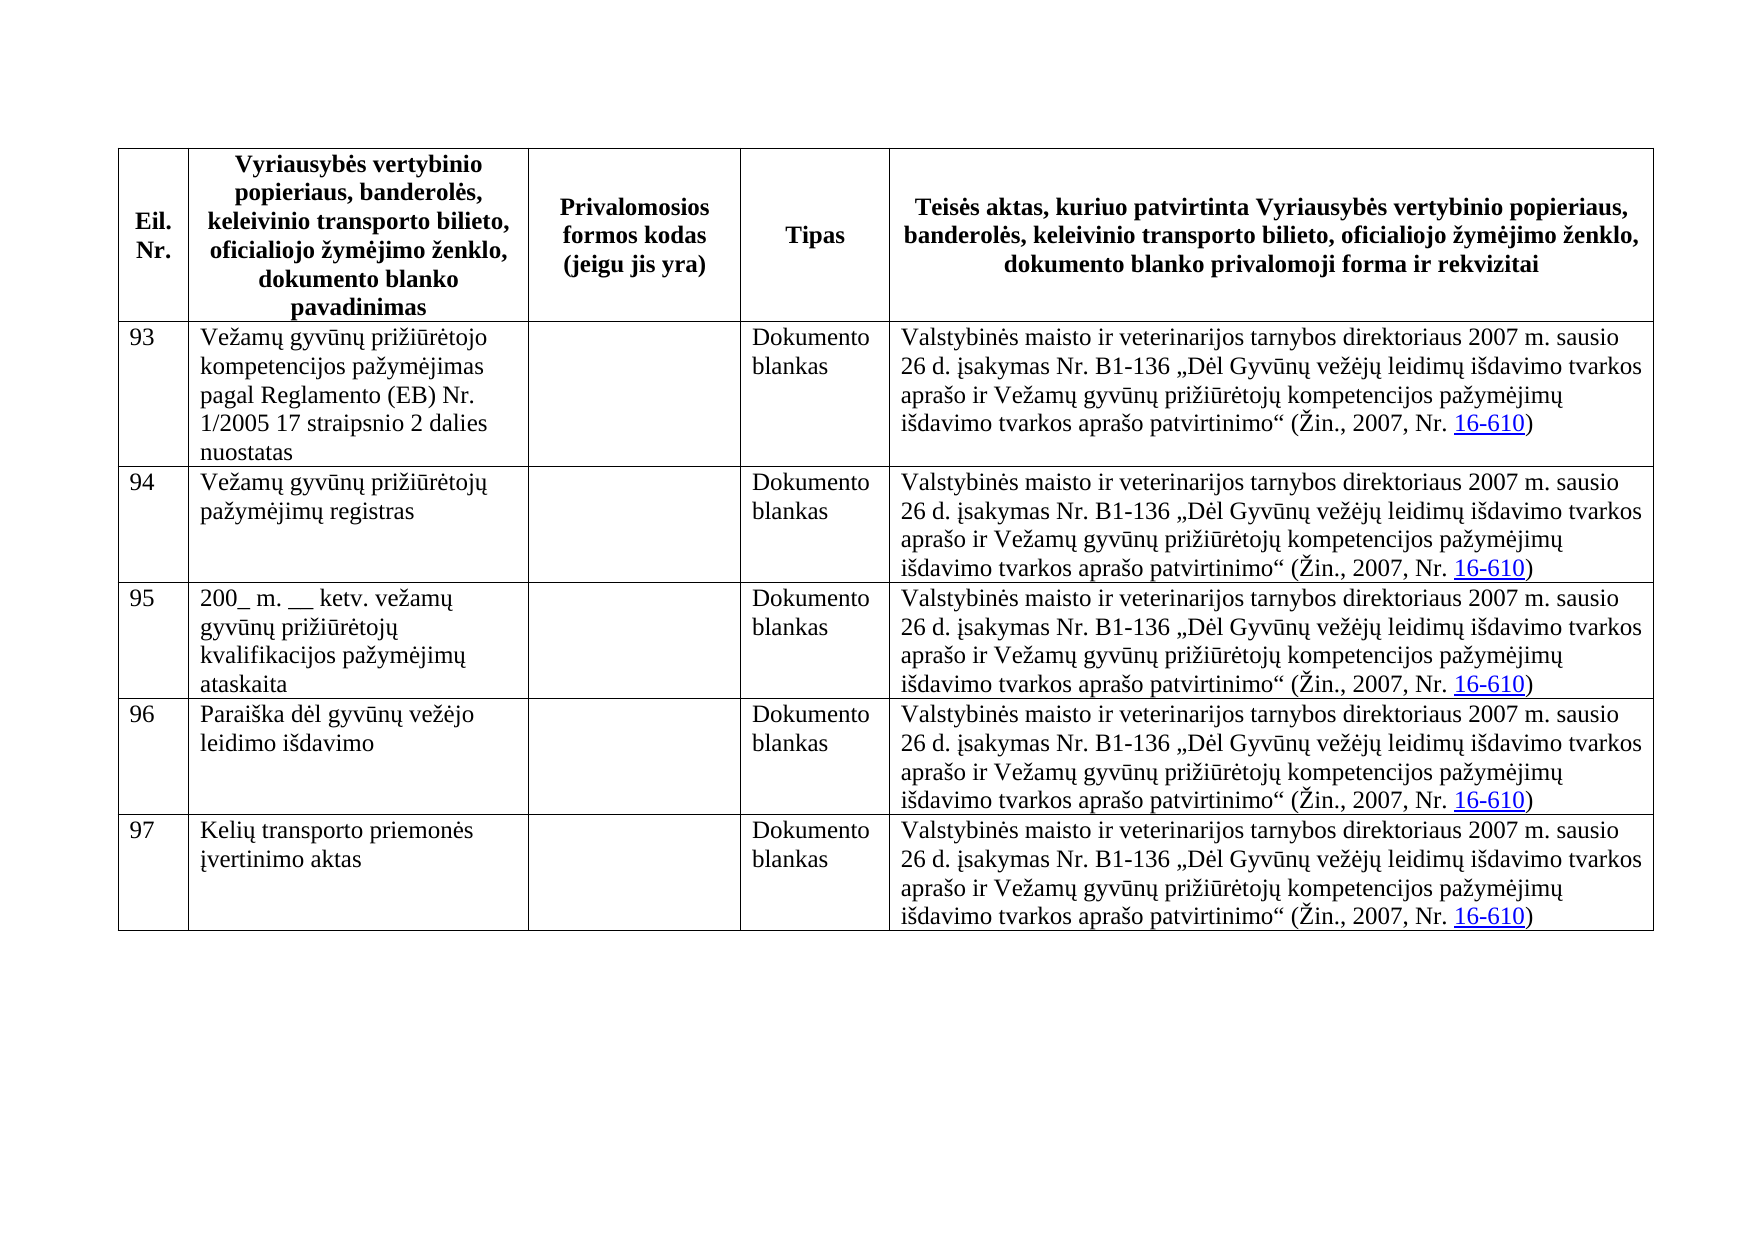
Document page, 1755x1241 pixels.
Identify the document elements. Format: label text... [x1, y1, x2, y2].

table_header Vyriausybės vertybinio popieriaus, banderolės, keleivinio transporto bilieto, oficialiojo žymėjimo ženklo, dokumento blanko pavadinimas [189, 149, 528, 321]
table_cell [529, 583, 740, 698]
table_cell Kelių transporto priemonės įvertinimo aktas [189, 815, 528, 930]
table_cell Dokumento blankas [741, 583, 889, 698]
table_cell [529, 815, 740, 930]
table_cell 200_ m. __ ketv. vežamų gyvūnų prižiūrėtojų kvalifikacijos pažymėjimų ataskaita [189, 583, 528, 698]
table_cell [529, 699, 740, 814]
table_header Privalomosios formos kodas (jeigu jis yra) [529, 149, 740, 321]
table_cell Paraiška dėl gyvūnų vežėjo leidimo išdavimo [189, 699, 528, 814]
table_cell 93 [119, 322, 188, 466]
table_cell Valstybinės maisto ir veterinarijos tarnybos direktoriaus 2007 m. sausio 26 d. įsakymas Nr. B1-136 „Dėl Gyvūnų vežėjų leidimų išdavimo tvarkos aprašo ir Vežamų gyvūnų prižiūrėtojų kompetencijos pažymėjimų išdavimo tvarkos aprašo patvirtinimo“ (Žin., 2007, Nr. 16-610) [890, 322, 1653, 466]
table_cell Valstybinės maisto ir veterinarijos tarnybos direktoriaus 2007 m. sausio 26 d. įsakymas Nr. B1-136 „Dėl Gyvūnų vežėjų leidimų išdavimo tvarkos aprašo ir Vežamų gyvūnų prižiūrėtojų kompetencijos pažymėjimų išdavimo tvarkos aprašo patvirtinimo“ (Žin., 2007, Nr. 16-610) [890, 467, 1653, 582]
table_cell Valstybinės maisto ir veterinarijos tarnybos direktoriaus 2007 m. sausio 26 d. įsakymas Nr. B1-136 „Dėl Gyvūnų vežėjų leidimų išdavimo tvarkos aprašo ir Vežamų gyvūnų prižiūrėtojų kompetencijos pažymėjimų išdavimo tvarkos aprašo patvirtinimo“ (Žin., 2007, Nr. 16-610) [890, 815, 1653, 930]
table_cell Dokumento blankas [741, 815, 889, 930]
table_header Teisės aktas, kuriuo patvirtinta Vyriausybės vertybinio popieriaus, banderolės, keleivinio transporto bilieto, oficialiojo žymėjimo ženklo, dokumento blanko privalomoji forma ir rekvizitai [890, 149, 1653, 321]
table_cell 97 [119, 815, 188, 930]
table_cell Vežamų gyvūnų prižiūrėtojų pažymėjimų registras [189, 467, 528, 582]
table_cell Valstybinės maisto ir veterinarijos tarnybos direktoriaus 2007 m. sausio 26 d. įsakymas Nr. B1-136 „Dėl Gyvūnų vežėjų leidimų išdavimo tvarkos aprašo ir Vežamų gyvūnų prižiūrėtojų kompetencijos pažymėjimų išdavimo tvarkos aprašo patvirtinimo“ (Žin., 2007, Nr. 16-610) [890, 699, 1653, 814]
table_cell 94 [119, 467, 188, 582]
table_cell 96 [119, 699, 188, 814]
table_header Tipas [741, 149, 889, 321]
table_cell [529, 322, 740, 466]
table_cell [529, 467, 740, 582]
table_cell Dokumento blankas [741, 467, 889, 582]
table_header Eil. Nr. [119, 149, 188, 321]
table_cell Dokumento blankas [741, 699, 889, 814]
table_cell 95 [119, 583, 188, 698]
table_cell Dokumento blankas [741, 322, 889, 466]
table_cell Valstybinės maisto ir veterinarijos tarnybos direktoriaus 2007 m. sausio 26 d. įsakymas Nr. B1-136 „Dėl Gyvūnų vežėjų leidimų išdavimo tvarkos aprašo ir Vežamų gyvūnų prižiūrėtojų kompetencijos pažymėjimų išdavimo tvarkos aprašo patvirtinimo“ (Žin., 2007, Nr. 16-610) [890, 583, 1653, 698]
table_cell Vežamų gyvūnų prižiūrėtojo kompetencijos pažymėjimas pagal Reglamento (EB) Nr. 1/2005 17 straipsnio 2 dalies nuostatas [189, 322, 528, 466]
